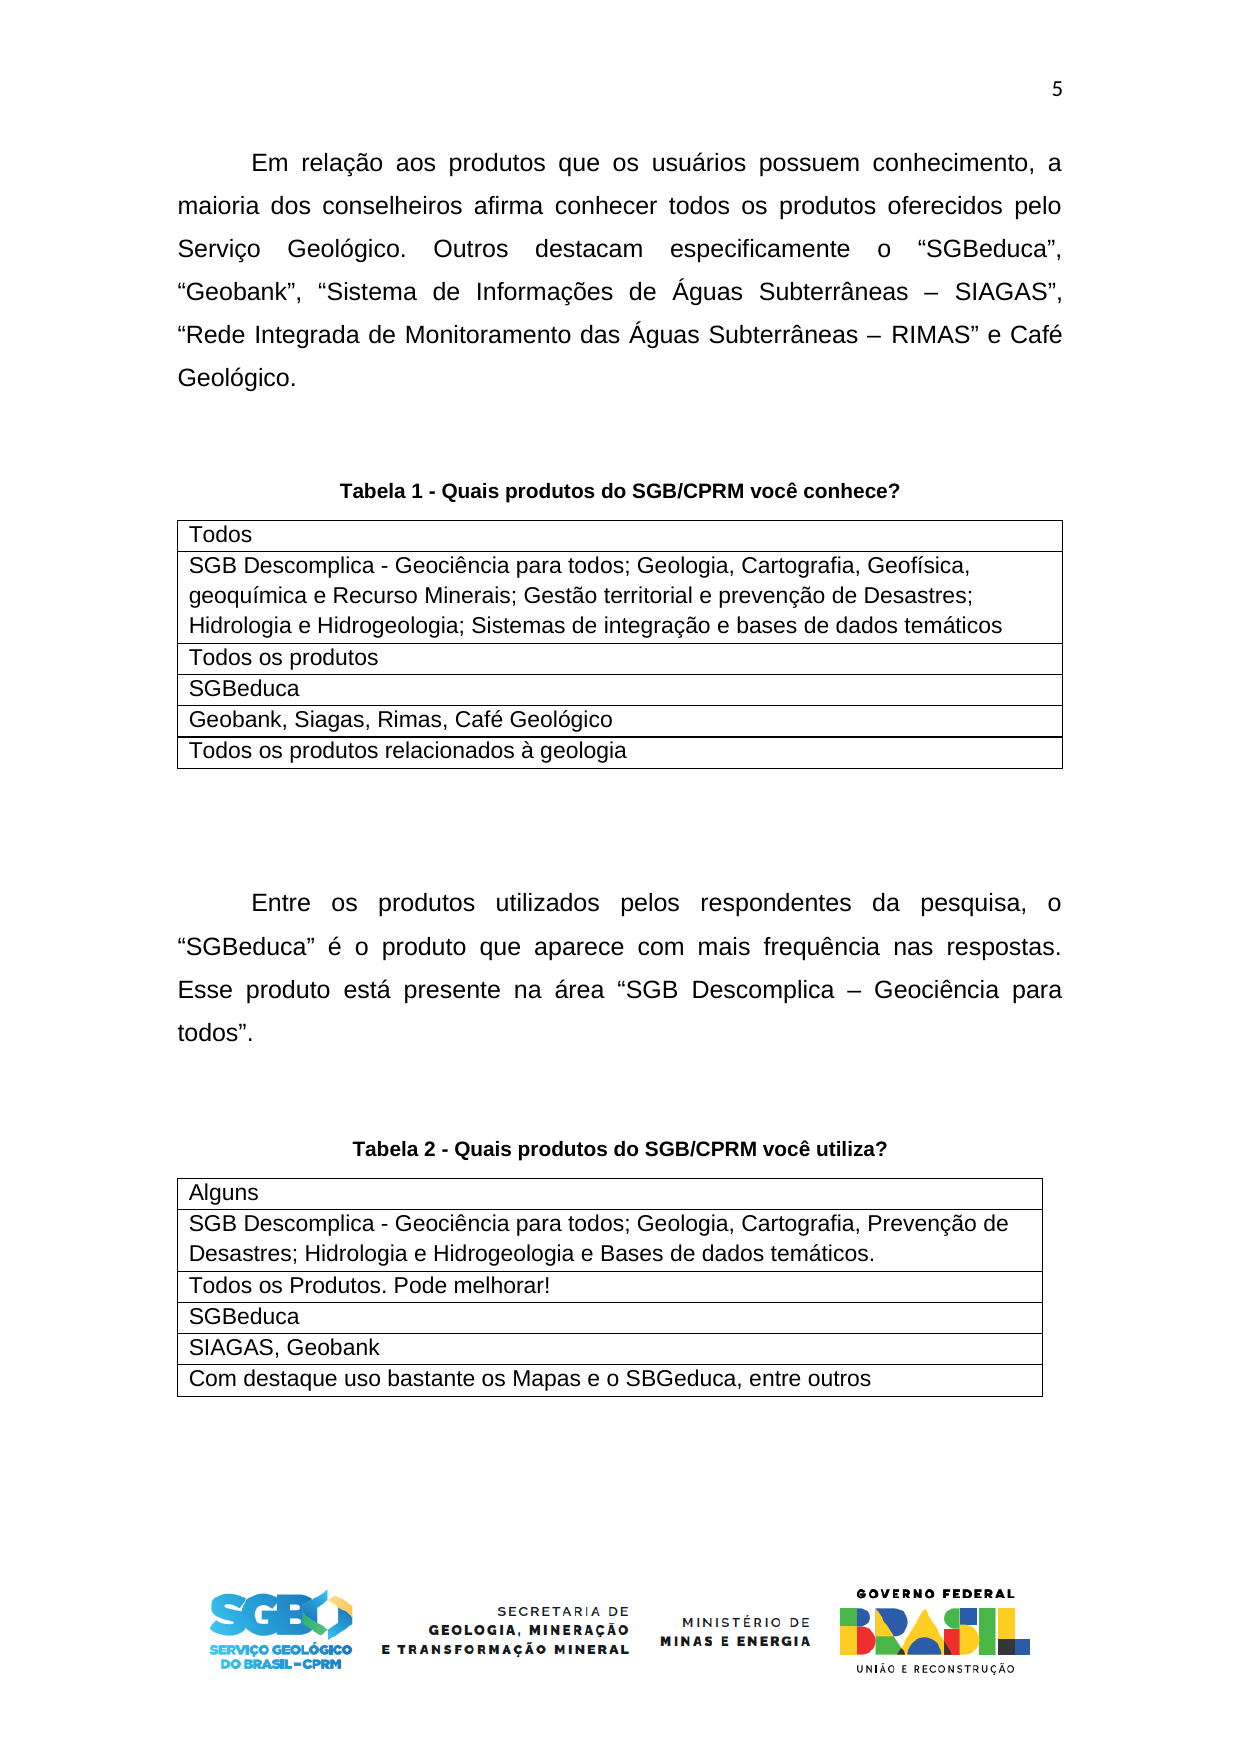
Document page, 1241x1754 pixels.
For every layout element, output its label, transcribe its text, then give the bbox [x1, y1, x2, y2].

text Entre os produtos utilizados pelos respondentes da pesquisa, o “SGBeduca” é o produto que aparece com mais frequência nas respostas. Esse produto está presente na área “SGB Descomplica – Geociência para todos”. [177, 888, 1063, 1046]
table_cell SGB Descomplica - Geociência para todos; Geologia, Cartografia, Prevenção de Desastres; Hidrologia e Hidrogeologia e Bases de dados temáticos. [178, 1210, 1042, 1271]
table_cell SIAGAS, Geobank [178, 1334, 1042, 1364]
table_cell SGBeduca [178, 675, 1062, 705]
table_cell Geobank, Siagas, Rimas, Café Geológico [178, 706, 1062, 736]
text Tabela 1 - Quais produtos do SGB/CPRM você conhece? [177, 479, 1063, 503]
table_cell Todos os produtos relacionados à geologia [178, 738, 1062, 768]
table_cell SGB Descomplica - Geociência para todos; Geologia, Cartografia, Geofísica, geoquímica e Recurso Minerais; Gestão territorial e prevenção de Desastres; Hidrologia e Hidrogeologia; Sistemas de integração e bases de dados temáticos [178, 552, 1062, 643]
table_header Alguns [178, 1179, 1042, 1209]
table_cell SGBeduca [178, 1303, 1042, 1333]
table_header Todos [178, 521, 1062, 551]
table_cell Todos os produtos [178, 644, 1062, 674]
table_cell Todos os Produtos. Pode melhorar! [178, 1272, 1042, 1302]
text Tabela 2 - Quais produtos do SGB/CPRM você utiliza? [177, 1137, 1063, 1161]
table_cell Com destaque uso bastante os Mapas e o SBGeduca, entre outros [178, 1365, 1042, 1396]
text Em relação aos produtos que os usuários possuem conhecimento, a maioria dos conselheiros afirma conhecer todos os produtos oferecidos pelo Serviço Geológico. Outros destacam especificamente o “SGBeduca”, “Geobank”, “Sistema de Informações de Águas Subterrâneas – SIAGAS”, “Rede Integrada de Monitoramento das Águas Subterrâneas – RIMAS” e Café Geológico. [177, 148, 1063, 392]
